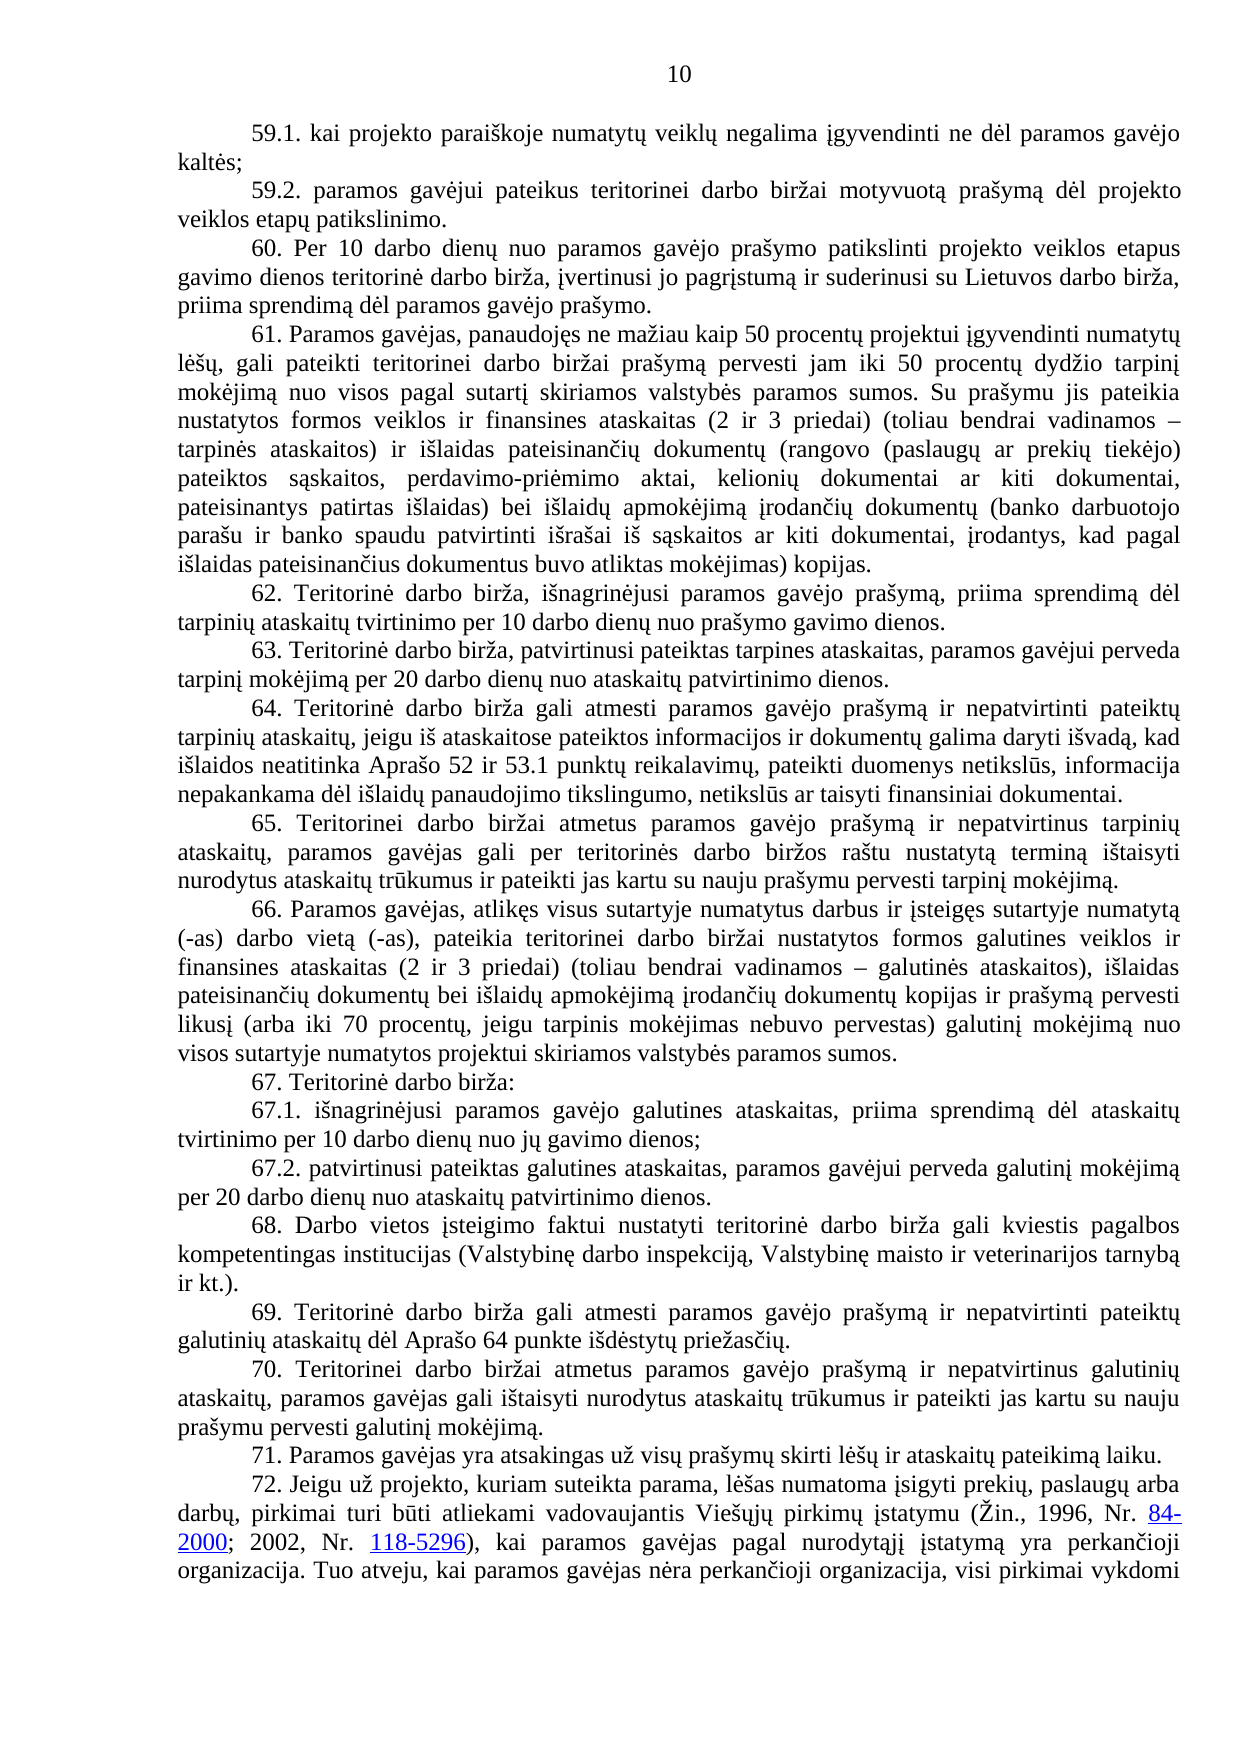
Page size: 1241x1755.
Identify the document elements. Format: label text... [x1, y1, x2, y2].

text 62. Teritorinė darbo birža, išnagrinėjusi paramos gavėjo prašymą, priima sprendimą dėl tarpinių ataskaitų tvirtinimo per 10 darbo dienų nuo prašymo gavimo dienos. [177, 578, 1181, 636]
text 71. Paramos gavėjas yra atsakingas už visų prašymų skirti lėšų ir ataskaitų pateikimą laiku. [177, 1441, 1181, 1469]
text 68. Darbo vietos įsteigimo faktui nustatyti teritorinė darbo birža gali kviestis pagalbos kompetentingas institucijas (Valstybinę darbo inspekciją, Valstybinę maisto ir veterinarijos tarnybą ir kt.). [177, 1211, 1181, 1297]
text 59.1. kai projekto paraiškoje numatytų veiklų negalima įgyvendinti ne dėl paramos gavėjo kaltės; [177, 118, 1181, 176]
text 69. Teritorinė darbo birža gali atmesti paramos gavėjo prašymą ir nepatvirtinti pateiktų galutinių ataskaitų dėl Aprašo 64 punkte išdėstytų priežasčių. [177, 1297, 1181, 1354]
text 72. Jeigu už projekto, kuriam suteikta parama, lėšas numatoma įsigyti prekių, paslaugų arba darbų, pirkimai turi būti atliekami vadovaujantis Viešųjų pirkimų įstatymu (Žin., 1996, Nr. 84-2000; 2002, Nr. 118-5296), kai paramos gavėjas pagal nurodytąjį įstatymą yra perkančioji organizacija. Tuo atveju, kai paramos gavėjas nėra perkančioji organizacija, visi pirkimai vykdomi [177, 1469, 1181, 1584]
text 67. Teritorinė darbo birža: [177, 1067, 1181, 1096]
text 67.1. išnagrinėjusi paramos gavėjo galutines ataskaitas, priima sprendimą dėl ataskaitų tvirtinimo per 10 darbo dienų nuo jų gavimo dienos; [177, 1096, 1181, 1153]
text 65. Teritorinei darbo biržai atmetus paramos gavėjo prašymą ir nepatvirtinus tarpinių ataskaitų, paramos gavėjas gali per teritorinės darbo biržos raštu nustatytą terminą ištaisyti nurodytus ataskaitų trūkumus ir pateikti jas kartu su nauju prašymu pervesti tarpinį mokėjimą. [177, 808, 1181, 894]
text 67.2. patvirtinusi pateiktas galutines ataskaitas, paramos gavėjui perveda galutinį mokėjimą per 20 darbo dienų nuo ataskaitų patvirtinimo dienos. [177, 1153, 1181, 1211]
text 59.2. paramos gavėjui pateikus teritorinei darbo biržai motyvuotą prašymą dėl projekto veiklos etapų patikslinimo. [177, 176, 1181, 233]
text 60. Per 10 darbo dienų nuo paramos gavėjo prašymo patikslinti projekto veiklos etapus gavimo dienos teritorinė darbo birža, įvertinusi jo pagrįstumą ir suderinusi su Lietuvos darbo birža, priima sprendimą dėl paramos gavėjo prašymo. [177, 233, 1181, 319]
text 61. Paramos gavėjas, panaudojęs ne mažiau kaip 50 procentų projektui įgyvendinti numatytų lėšų, gali pateikti teritorinei darbo biržai prašymą pervesti jam iki 50 procentų dydžio tarpinį mokėjimą nuo visos pagal sutartį skiriamos valstybės paramos sumos. Su prašymu jis pateikia nustatytos formos veiklos ir finansines ataskaitas (2 ir 3 priedai) (toliau bendrai vadinamos – tarpinės ataskaitos) ir išlaidas pateisinančių dokumentų (rangovo (paslaugų ar prekių tiekėjo) pateiktos sąskaitos, perdavimo-priėmimo aktai, kelionių dokumentai ar kiti dokumentai, pateisinantys patirtas išlaidas) bei išlaidų apmokėjimą įrodančių dokumentų (banko darbuotojo parašu ir banko spaudu patvirtinti išrašai iš sąskaitos ar kiti dokumentai, įrodantys, kad pagal išlaidas pateisinančius dokumentus buvo atliktas mokėjimas) kopijas. [177, 319, 1181, 578]
text 64. Teritorinė darbo birža gali atmesti paramos gavėjo prašymą ir nepatvirtinti pateiktų tarpinių ataskaitų, jeigu iš ataskaitose pateiktos informacijos ir dokumentų galima daryti išvadą, kad išlaidos neatitinka Aprašo 52 ir 53.1 punktų reikalavimų, pateikti duomenys netikslūs, informacija nepakankama dėl išlaidų panaudojimo tikslingumo, netikslūs ar taisyti finansiniai dokumentai. [177, 693, 1181, 808]
text 66. Paramos gavėjas, atlikęs visus sutartyje numatytus darbus ir įsteigęs sutartyje numatytą (-as) darbo vietą (-as), pateikia teritorinei darbo biržai nustatytos formos galutines veiklos ir finansines ataskaitas (2 ir 3 priedai) (toliau bendrai vadinamos – galutinės ataskaitos), išlaidas pateisinančių dokumentų bei išlaidų apmokėjimą įrodančių dokumentų kopijas ir prašymą pervesti likusį (arba iki 70 procentų, jeigu tarpinis mokėjimas nebuvo pervestas) galutinį mokėjimą nuo visos sutartyje numatytos projektui skiriamos valstybės paramos sumos. [177, 894, 1181, 1067]
text 63. Teritorinė darbo birža, patvirtinusi pateiktas tarpines ataskaitas, paramos gavėjui perveda tarpinį mokėjimą per 20 darbo dienų nuo ataskaitų patvirtinimo dienos. [177, 636, 1181, 693]
text 70. Teritorinei darbo biržai atmetus paramos gavėjo prašymą ir nepatvirtinus galutinių ataskaitų, paramos gavėjas gali ištaisyti nurodytus ataskaitų trūkumus ir pateikti jas kartu su nauju prašymu pervesti galutinį mokėjimą. [177, 1354, 1181, 1441]
